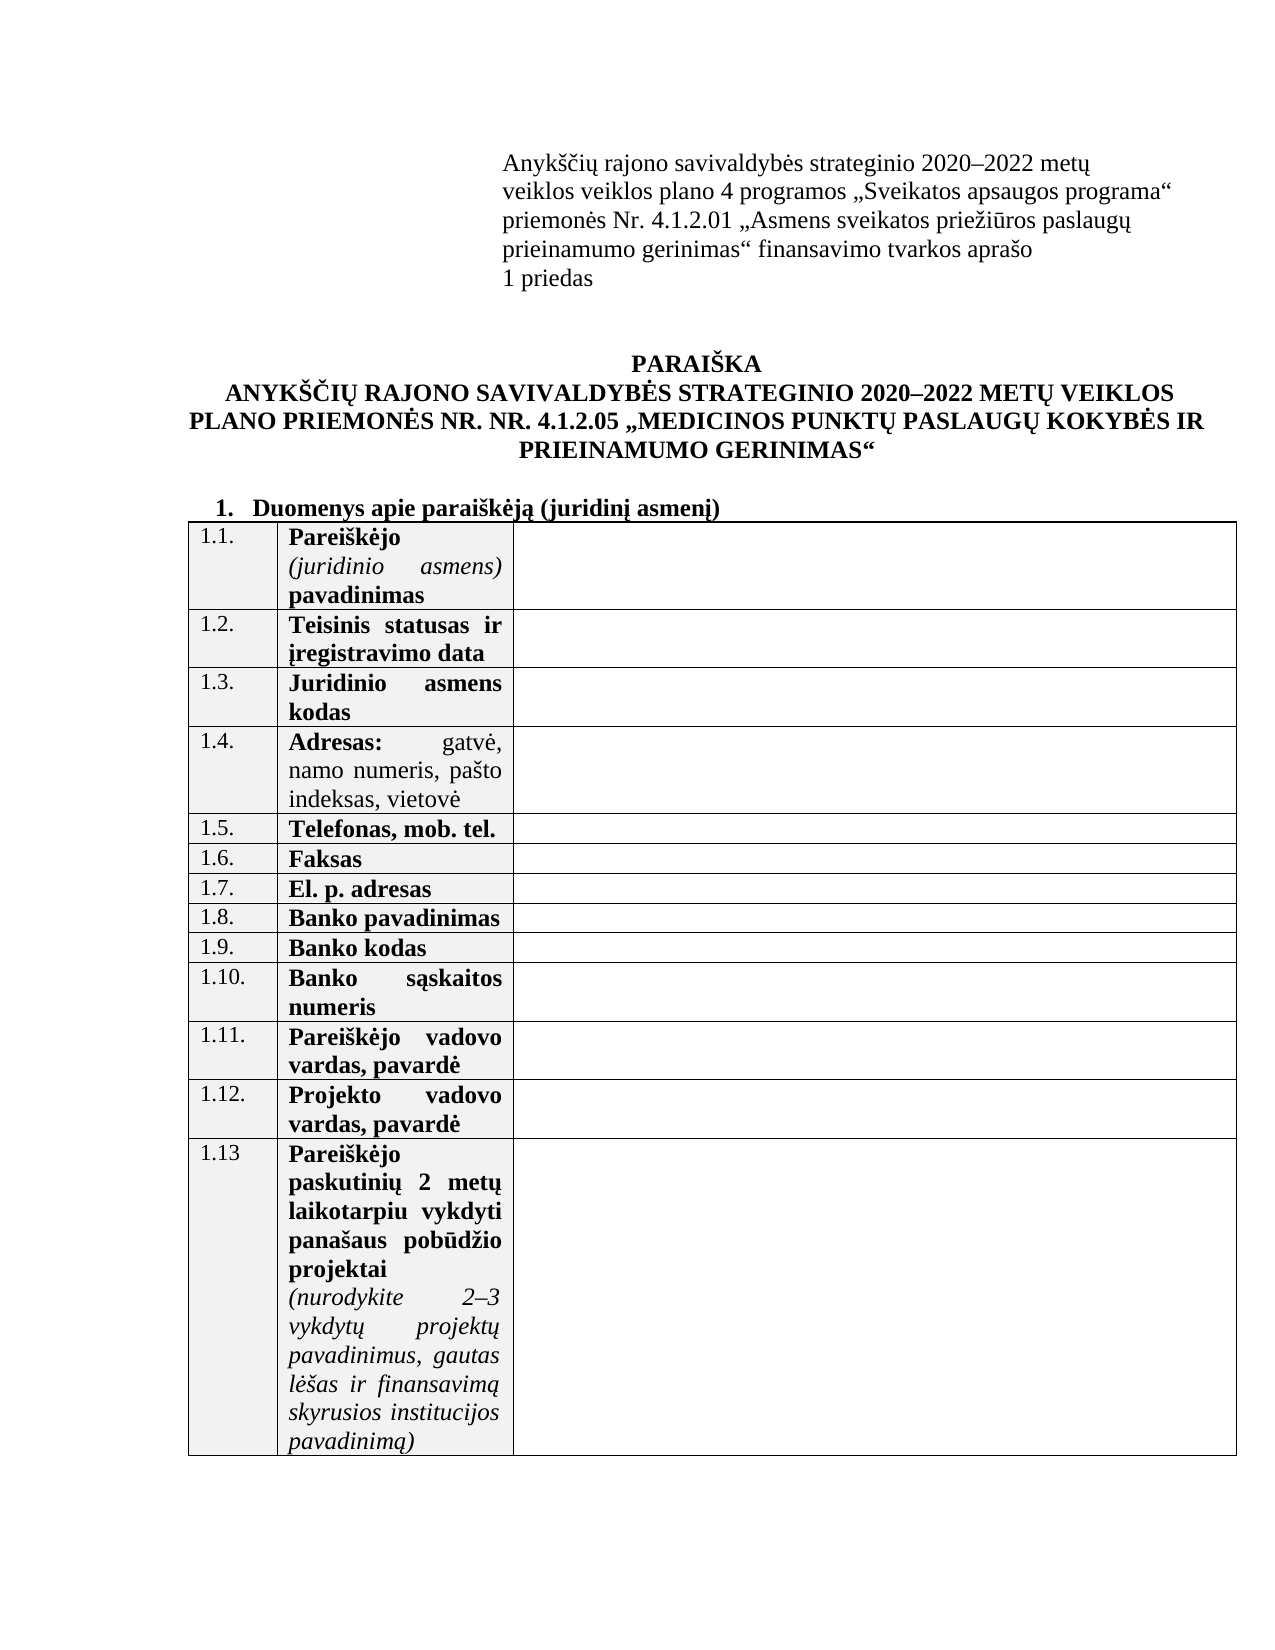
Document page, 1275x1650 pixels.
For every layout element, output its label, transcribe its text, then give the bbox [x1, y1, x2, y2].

table_cell 1.5. [189, 814, 277, 843]
text 1. Duomenys apie paraiškėją (juridinį asmenį) [215, 493, 1216, 521]
table_header Pareiškėjo (juridinio asmens) pavadinimas [278, 523, 513, 609]
table_cell [514, 963, 1236, 1021]
table_cell [514, 1139, 1236, 1455]
table_cell 1.12. [189, 1080, 277, 1138]
table_cell 1.4. [189, 727, 277, 813]
table_cell Banko pavadinimas [278, 904, 513, 932]
table_cell Adresas: gatvė, namo numeris, pašto indeksas, vietovė [278, 727, 513, 813]
table_header 1.1. [189, 523, 277, 609]
table_cell [514, 610, 1236, 667]
table_cell [514, 1080, 1236, 1138]
text veiklos veiklos plano 4 programos „Sveikatos apsaugos programa“ [502, 176, 1216, 205]
table_cell 1.11. [189, 1022, 277, 1079]
text PARAIŠKA [177, 349, 1216, 378]
table_cell [514, 904, 1236, 932]
table_cell 1.2. [189, 610, 277, 667]
table_cell 1.9. [189, 933, 277, 962]
text 1 priedas [177, 263, 1216, 291]
table_cell Telefonas, mob. tel. [278, 814, 513, 843]
table_cell Banko kodas [278, 933, 513, 962]
table_cell [514, 814, 1236, 843]
text priemonės Nr. 4.1.2.01 „Asmens sveikatos priežiūros paslaugų [502, 205, 1216, 234]
table_cell Faksas [278, 844, 513, 873]
table_cell Pareiškėjo vadovo vardas, pavardė [278, 1022, 513, 1079]
table_cell Juridinio asmens kodas [278, 668, 513, 726]
table_cell 1.10. [189, 963, 277, 1021]
table_cell [514, 668, 1236, 726]
table_cell [514, 727, 1236, 813]
text Anykščių rajono savivaldybės strateginio 2020–2022 metų [502, 148, 1216, 176]
table_cell Pareiškėjo paskutinių 2 metų laikotarpiu vykdyti panašaus pobūdžio projektai (nurodykite 2–3 vykdytų projektų pavadinimus, gautas lėšas ir finansavimą skyrusios institucijos pavadinimą) [278, 1139, 513, 1455]
table_cell [514, 874, 1236, 902]
table_cell 1.7. [189, 874, 277, 902]
table_cell Teisinis statusas ir įregistravimo data [278, 610, 513, 667]
text ANYKŠČIŲ RAJONO SAVIVALDYBĖS STRATEGINIO 2020–2022 METŲ VEIKLOS PLANO PRIEMONĖS NR. NR. 4.1.2.05 „MEDICINOS PUNKTŲ PASLAUGŲ KOKYBĖS IR PRIEINAMUMO GERINIMAS“ [177, 378, 1216, 464]
table_cell Banko sąskaitos numeris [278, 963, 513, 1021]
table_cell [514, 844, 1236, 873]
table_cell Projekto vadovo vardas, pavardė [278, 1080, 513, 1138]
text prieinamumo gerinimas“ finansavimo tvarkos aprašo [502, 234, 1216, 263]
table_cell 1.3. [189, 668, 277, 726]
table_cell 1.13 [189, 1139, 277, 1455]
table_header [514, 523, 1236, 609]
table_cell El. p. adresas [278, 874, 513, 902]
table_cell 1.8. [189, 904, 277, 932]
table_cell 1.6. [189, 844, 277, 873]
table_cell [514, 933, 1236, 962]
table_cell [514, 1022, 1236, 1079]
